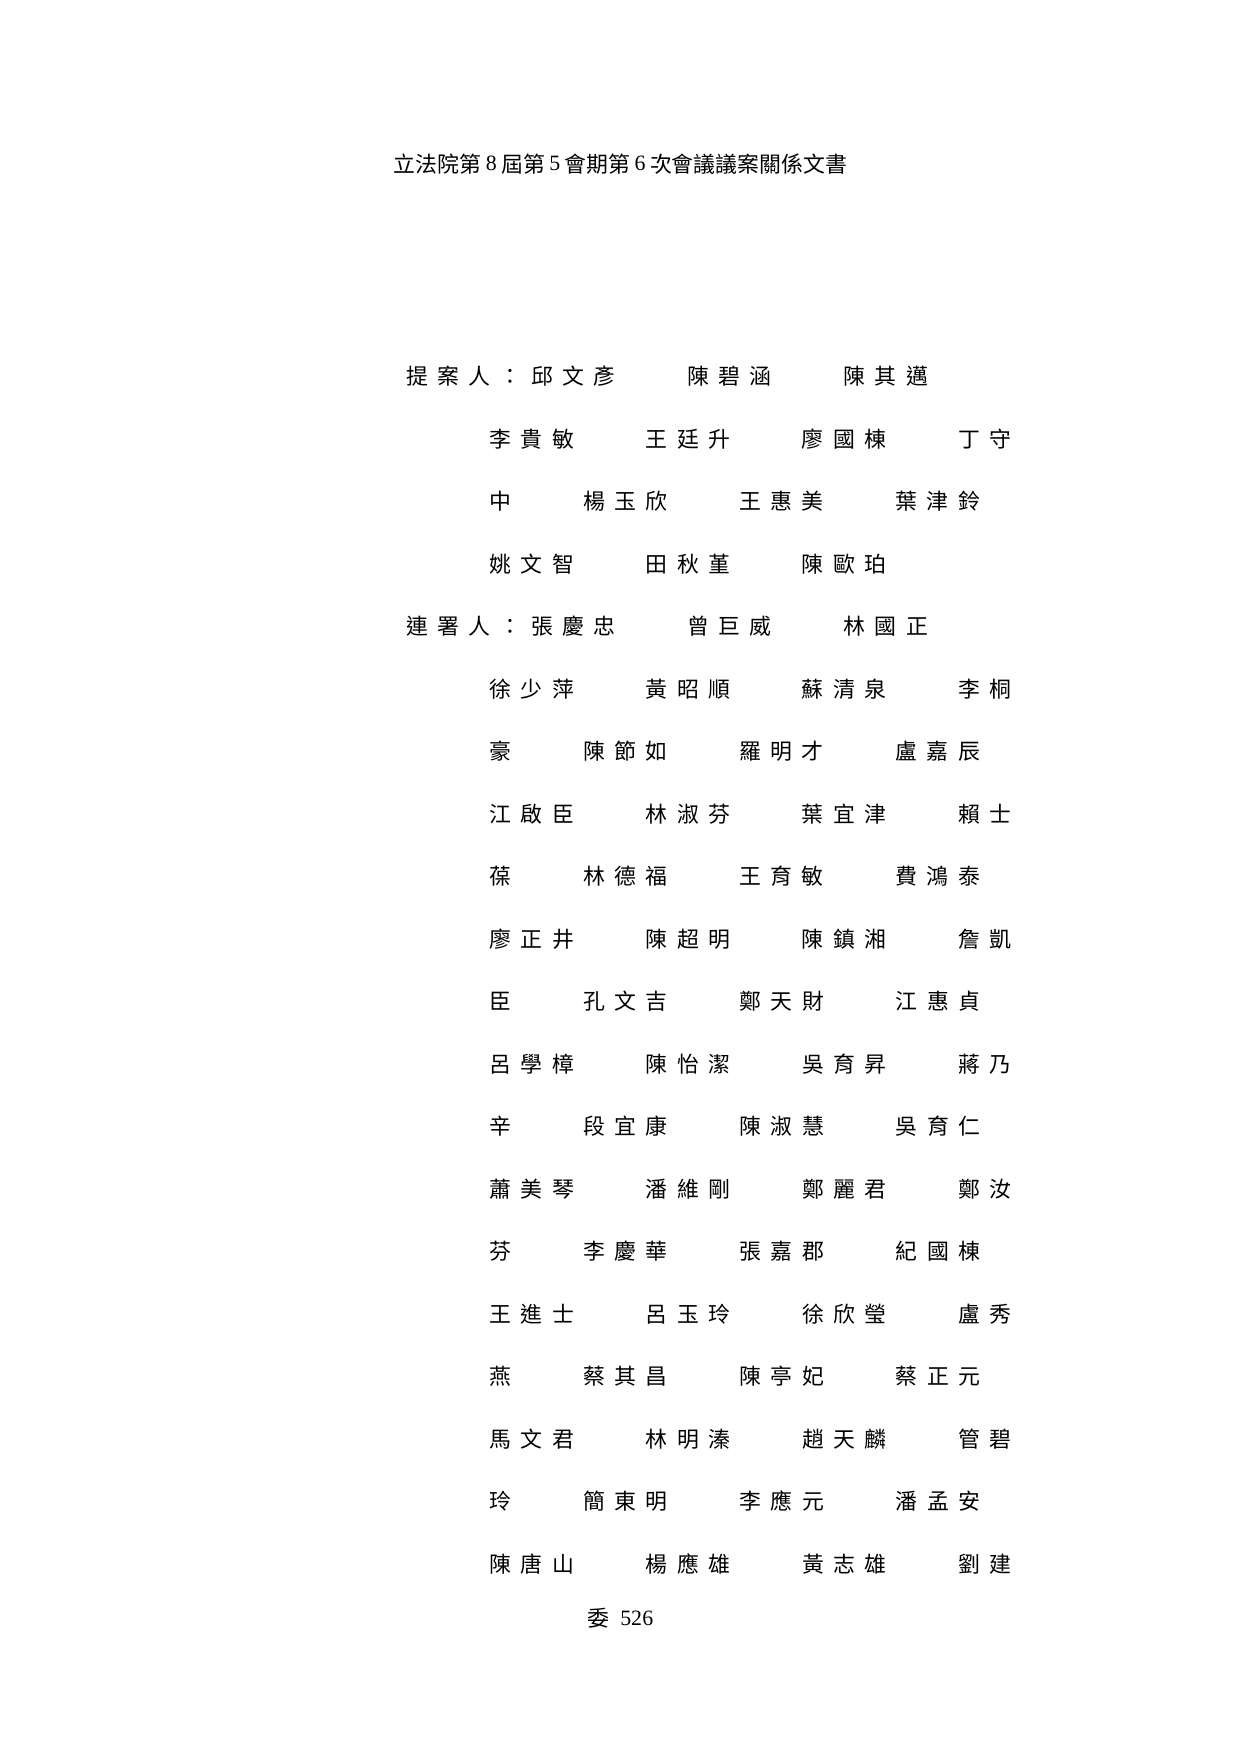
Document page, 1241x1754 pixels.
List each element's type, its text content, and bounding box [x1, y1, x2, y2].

text 提案人：邱文彥 陳碧涵 陳其邁 李貴敏 王廷升 廖國棟 丁守中 楊玉欣 王惠美 葉津鈴 姚文智 田秋堇 陳歐珀 [393, 344, 1023, 594]
text 連署人：張慶忠 曾巨威 林國正 徐少萍 黃昭順 蘇清泉 李桐豪 陳節如 羅明才 盧嘉辰 江啟臣 林淑芬 葉宜津 賴士葆 林德福 王育敏 費鴻泰 廖正井 陳超明 陳鎮湘 詹凱臣 孔文吉 鄭天財 江惠貞 呂學樟 陳怡潔 吳育昇 蔣乃辛 段宜康 陳淑慧 吳育仁 蕭美琴 潘維剛 鄭麗君 鄭汝芬 李慶華 張嘉郡 紀國棟 王進士 呂玉玲 徐欣瑩 盧秀燕 蔡其昌 陳亭妃 蔡正元 馬文君 林明溱 趙天麟 管碧玲 簡東明 李應元 潘孟安 陳唐山 楊應雄 黃志雄 劉建 [393, 594, 1023, 1594]
